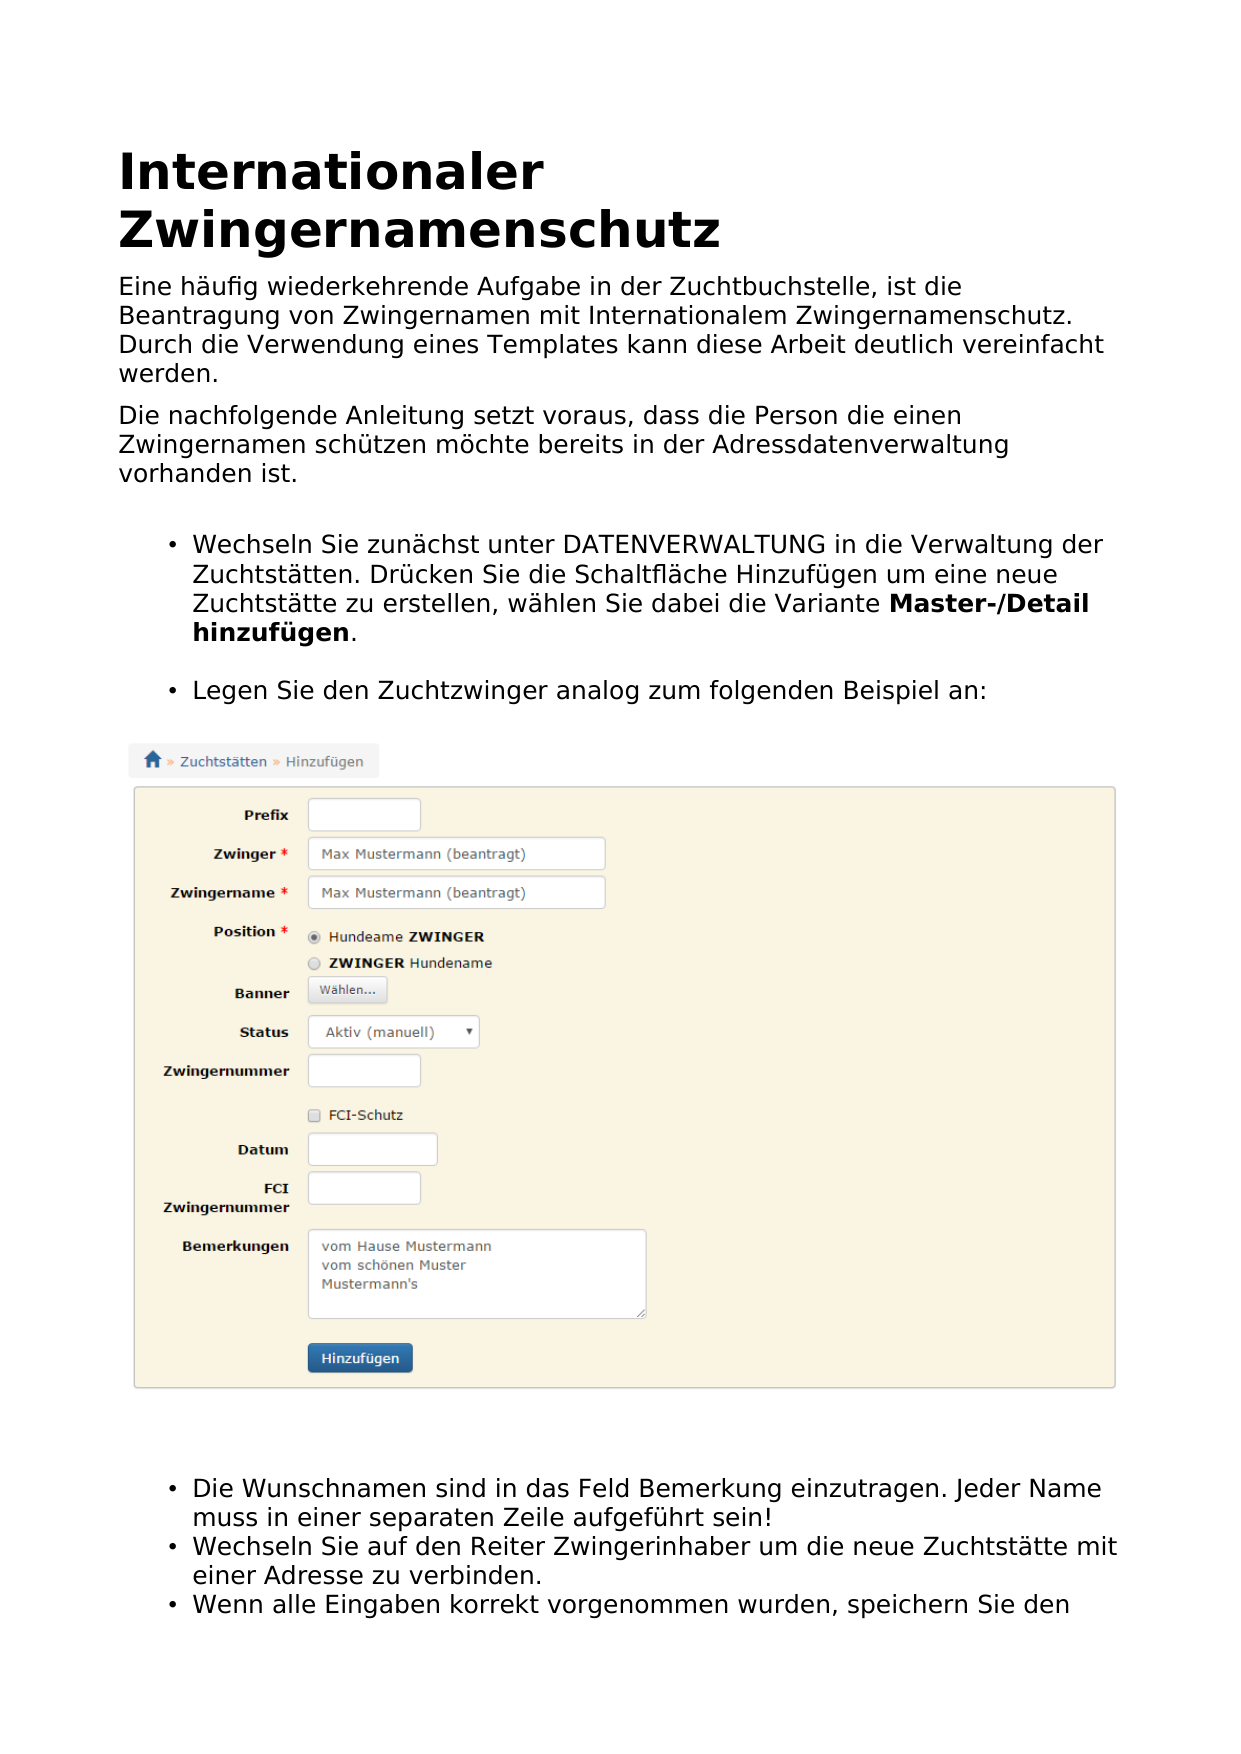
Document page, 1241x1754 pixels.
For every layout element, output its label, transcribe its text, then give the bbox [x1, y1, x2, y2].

subtitle Internationaler Zwingernamenschutz [118, 143, 1122, 259]
list Wechseln Sie zunächst unter DATENVERWALTUNG in die Verwaltung der Zuchtstätten. Drücken Sie die Schaltfläche Hinzufügen um eine neue Zuchtstätte zu erstellen, wählen Sie dabei die Variante Master-/Detail hinzufügen. [177, 531, 1122, 677]
text Die nachfolgende Anleitung setzt voraus, dass die Person die einen Zwingernamen schützen möchte bereits in der Adressdatenverwaltung vorhanden ist. [118, 401, 1122, 489]
text Eine häufig wiederkehrende Aufgabe in der Zuchtbuchstelle, ist die Beantragung von Zwingernamen mit Internationalem Zwingernamenschutz. Durch die Verwendung eines Templates kann diese Arbeit deutlich vereinfacht werden. [118, 272, 1122, 389]
list Wenn alle Eingaben korrekt vorgenommen wurden, speichern Sie den [177, 1591, 1122, 1620]
picture [118, 735, 1123, 1403]
list Wechseln Sie auf den Reiter Zwingerinhaber um die neue Zuchtstätte mit einer Adresse zu verbinden. [177, 1532, 1122, 1591]
list Legen Sie den Zuchtzwinger analog zum folgenden Beispiel an: [177, 677, 1122, 706]
list Die Wunschnamen sind in das Feld Bemerkung einzutragen. Jeder Name muss in einer separaten Zeile aufgeführt sein! [177, 1474, 1122, 1532]
